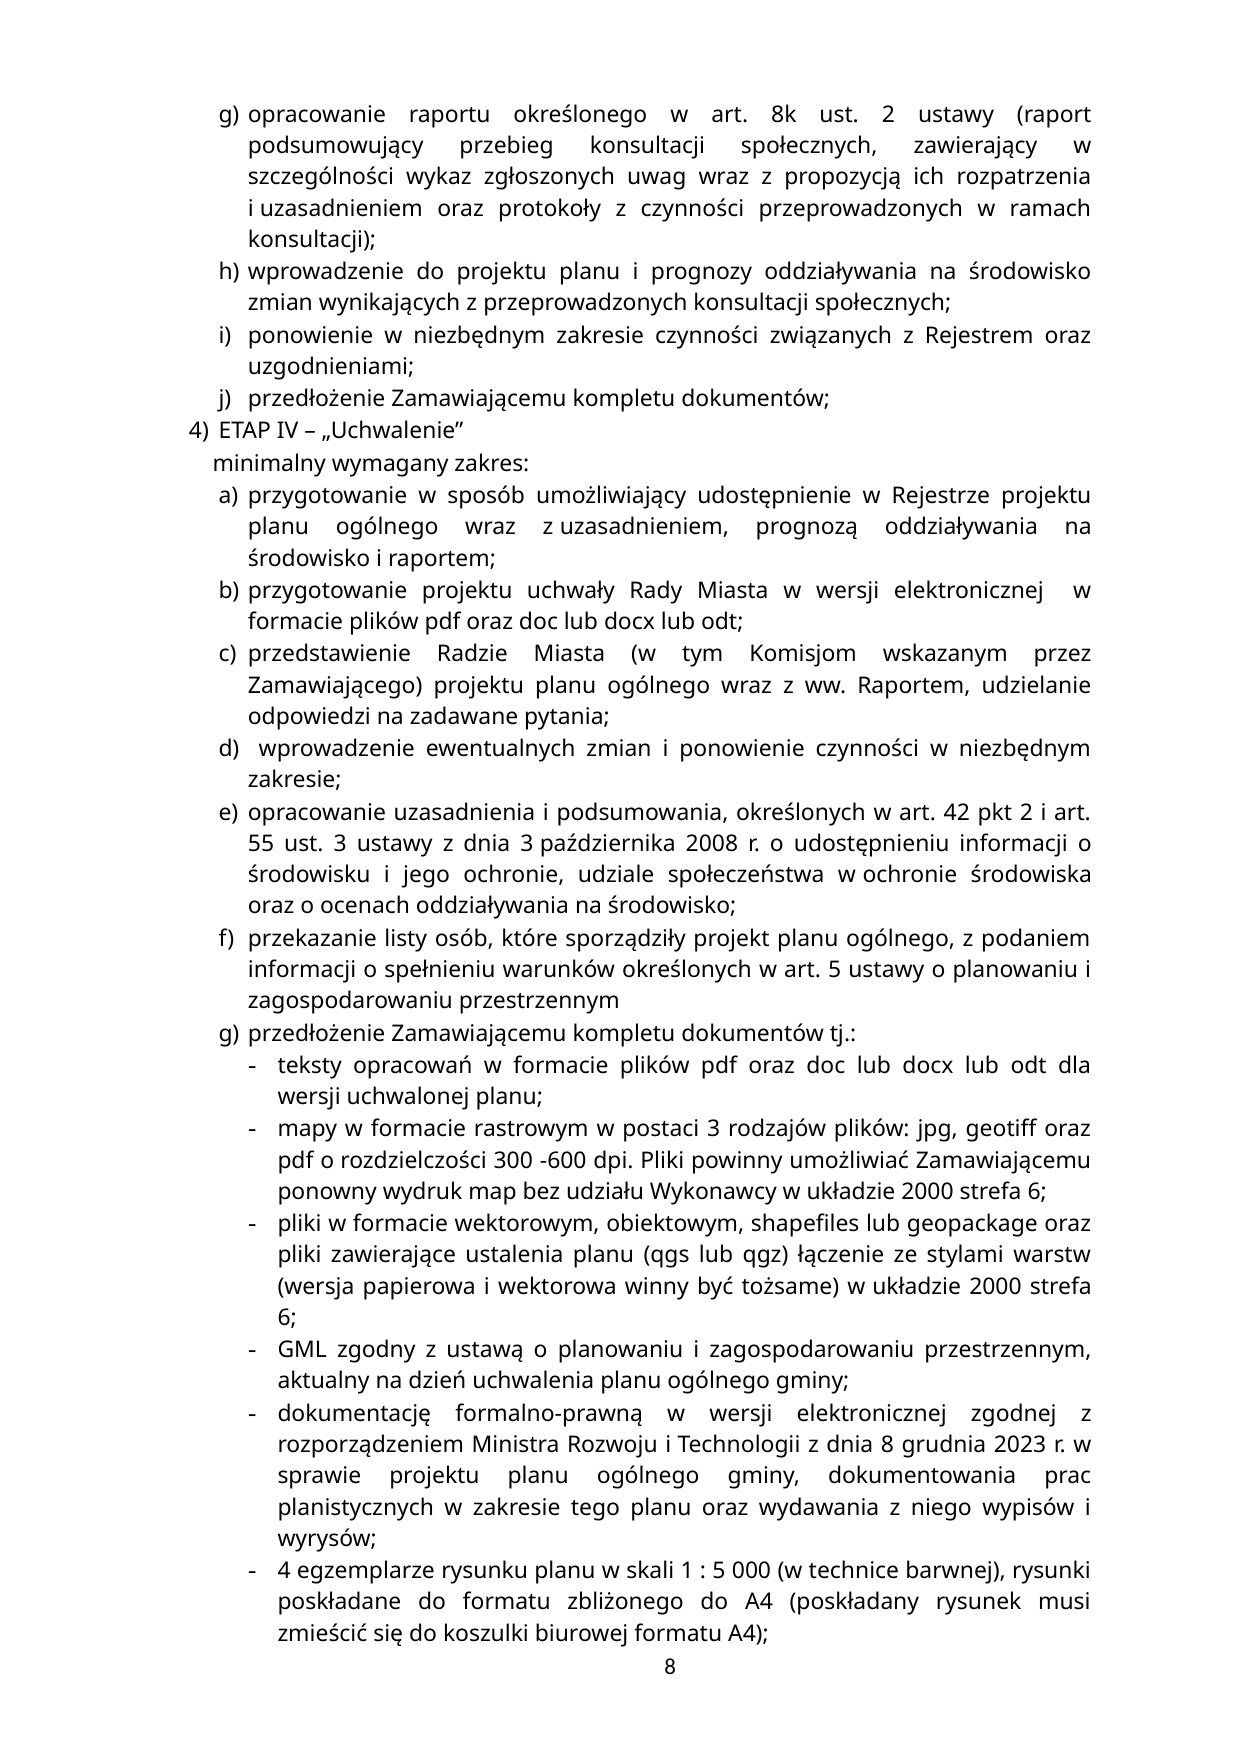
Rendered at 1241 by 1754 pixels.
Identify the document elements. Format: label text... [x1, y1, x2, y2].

list przygotowanie projektu uchwały Rady Miasta w wersji elektronicznej w formacie plików pdf oraz doc lub docx lub odt; [218, 574, 1092, 636]
list wprowadzenie do projektu planu i prognozy oddziaływania na środowisko zmian wynikających z przeprowadzonych konsultacji społecznych; [218, 255, 1092, 318]
list teksty opracowań w formacie plików pdf oraz doc lub docx lub odt dla wersji uchwalonej planu; [248, 1049, 1092, 1111]
list pliki w formacie wektorowym, obiektowym, shapefiles lub geopackage oraz pliki zawierające ustalenia planu (qgs lub qgz) łączenie ze stylami warstw (wersja papierowa i wektorowa winny być tożsame) w układzie 2000 strefa 6; [248, 1207, 1092, 1332]
list przygotowanie w sposób umożliwiający udostępnienie w Rejestrze projektu planu ogólnego wraz z uzasadnieniem, prognozą oddziaływania na środowisko i raportem; [218, 479, 1092, 573]
list wprowadzenie ewentualnych zmian i ponowienie czynności w niezbędnym zakresie; [218, 732, 1092, 795]
list opracowanie uzasadnienia i podsumowania, określonych w art. 42 pkt 2 i art. 55 ust. 3 ustawy z dnia 3 października 2008 r. o udostępnieniu informacji o środowisku i jego ochronie, udziale społeczeństwa w ochronie środowiska oraz o ocenach oddziaływania na środowisko; [218, 796, 1092, 921]
list ponowienie w niezbędnym zakresie czynności związanych z Rejestrem oraz uzgodnieniami; [218, 319, 1092, 381]
list GML zgodny z ustawą o planowaniu i zagospodarowaniu przestrzennym, aktualny na dzień uchwalenia planu ogólnego gminy; [248, 1333, 1092, 1396]
list mapy w formacie rastrowym w postaci 3 rodzajów plików: jpg, geotiff oraz pdf o rozdzielczości 300 -600 dpi. Pliki powinny umożliwiać Zamawiającemu ponowny wydruk map bez udziału Wykonawcy w układzie 2000 strefa 6; [248, 1112, 1092, 1206]
list opracowanie raportu określonego w art. 8k ust. 2 ustawy (raport podsumowujący przebieg konsultacji społecznych, zawierający w szczególności wykaz zgłoszonych uwag wraz z propozycją ich rozpatrzenia i uzasadnieniem oraz protokoły z czynności przeprowadzonych w ramach konsultacji); [218, 98, 1092, 254]
list dokumentację formalno-prawną w wersji elektronicznej zgodnej z rozporządzeniem Ministra Rozwoju i Technologii z dnia 8 grudnia 2023 r. w sprawie projektu planu ogólnego gminy, dokumentowania prac planistycznych w zakresie tego planu oraz wydawania z niego wypisów i wyrysów; [248, 1397, 1092, 1553]
list ETAP IV – „Uchwalenie” [189, 414, 1092, 446]
list przedstawienie Radzie Miasta (w tym Komisjom wskazanym przez Zamawiającego) projektu planu ogólnego wraz z ww. Raportem, udzielanie odpowiedzi na zadawane pytania; [218, 637, 1092, 731]
list przedłożenie Zamawiającemu kompletu dokumentów; [218, 382, 1092, 413]
list minimalny wymagany zakres: [212, 447, 1092, 478]
list przedłożenie Zamawiającemu kompletu dokumentów tj.: [218, 1017, 1092, 1048]
list 4 egzemplarze rysunku planu w skali 1 : 5 000 (w technice barwnej), rysunki poskładane do formatu zbliżonego do A4 (poskładany rysunek musi zmieścić się do koszulki biurowej formatu A4); [248, 1554, 1092, 1648]
list przekazanie listy osób, które sporządziły projekt planu ogólnego, z podaniem informacji o spełnieniu warunków określonych w art. 5 ustawy o planowaniu i zagospodarowaniu przestrzennym [218, 922, 1092, 1016]
